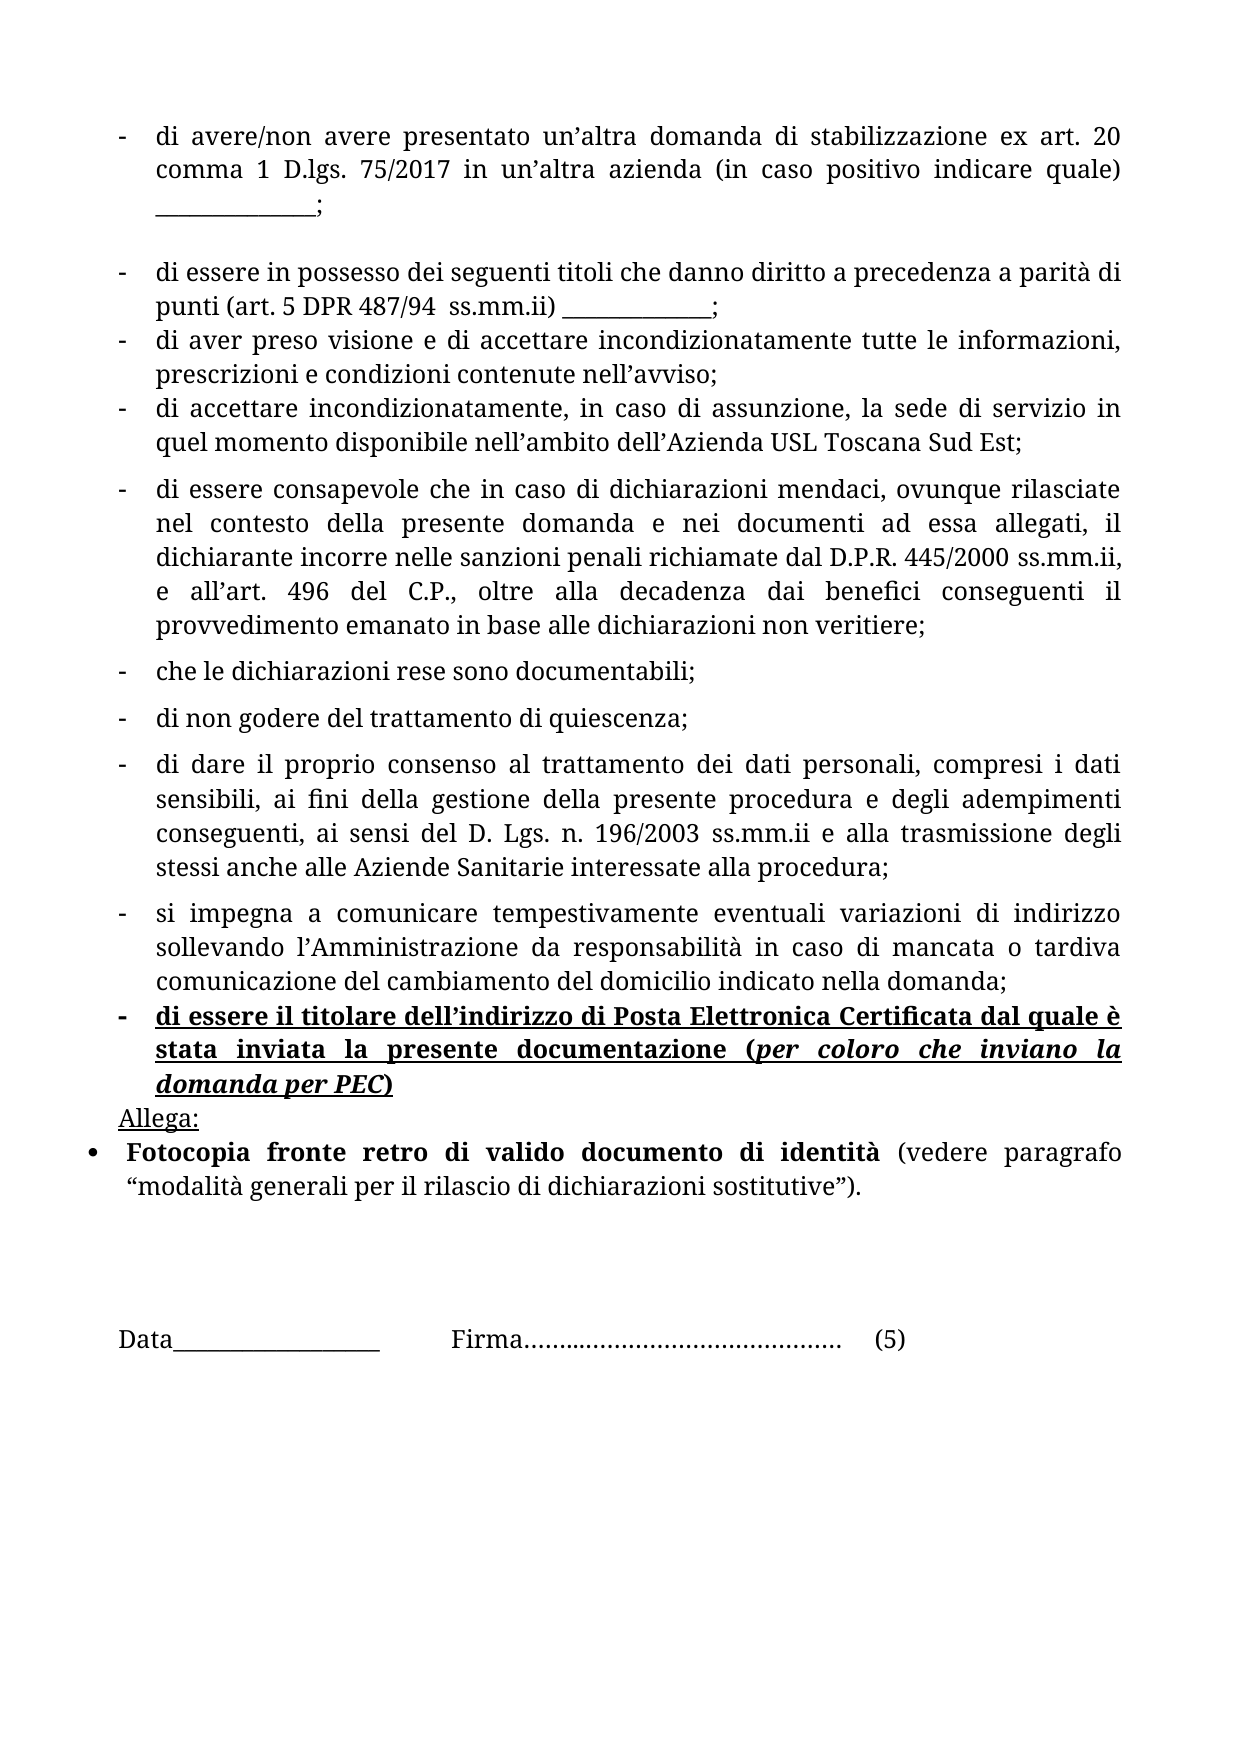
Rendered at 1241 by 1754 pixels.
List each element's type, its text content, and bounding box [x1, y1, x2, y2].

list di non godere del trattamento di quiescenza; [118, 701, 1122, 735]
text Data__________________ Firma……...……………………………… (5) [118, 1322, 1122, 1356]
list che le dichiarazioni rese sono documentabili; [118, 654, 1122, 688]
list di accettare incondizionatamente, in caso di assunzione, la sede di servizio in quel momento disponibile nell’ambito dell’Azienda USL Toscana Sud Est; [118, 391, 1122, 459]
list di avere/non avere presentato un’altra domanda di stabilizzazione ex art. 20 comma 1 D.lgs. 75/2017 in un’altra azienda (in caso positivo indicare quale) ______________; [118, 118, 1122, 220]
list si impegna a comunicare tempestivamente eventuali variazioni di indirizzo sollevando l’Amministrazione da responsabilità in caso di mancata o tardiva comunicazione del cambiamento del domicilio indicato nella domanda; [118, 896, 1122, 998]
list di essere in possesso dei seguenti titoli che danno diritto a precedenza a parità di punti (art. 5 DPR 487/94 ss.mm.ii) _____________; [118, 254, 1122, 322]
list Fotocopia fronte retro di valido documento di identità (vedere paragrafo “modalità generali per il rilascio di dichiarazioni sostitutive”). [88, 1134, 1122, 1202]
text Allega: [118, 1100, 1122, 1134]
list di dare il proprio consenso al trattamento dei dati personali, compresi i dati sensibili, ai fini della gestione della presente procedura e degli adempimenti conseguenti, ai sensi del D. Lgs. n. 196/2003 ss.mm.ii e alla trasmissione degli stessi anche alle Aziende Sanitarie interessate alla procedura; [118, 747, 1122, 883]
list di essere consapevole che in caso di dichiarazioni mendaci, ovunque rilasciate nel contesto della presente domanda e nei documenti ad essa allegati, il dichiarante incorre nelle sanzioni penali richiamate dal D.P.R. 445/2000 ss.mm.ii, e all’art. 496 del C.P., oltre alla decadenza dai benefici conseguenti il provvedimento emanato in base alle dichiarazioni non veritiere; [118, 471, 1122, 642]
list di essere il titolare dell’indirizzo di Posta Elettronica Certificata dal quale è stata inviata la presente documentazione (per coloro che inviano la domanda per PEC) [118, 998, 1122, 1100]
list di aver preso visione e di accettare incondizionatamente tutte le informazioni, prescrizioni e condizioni contenute nell’avviso; [118, 322, 1122, 391]
